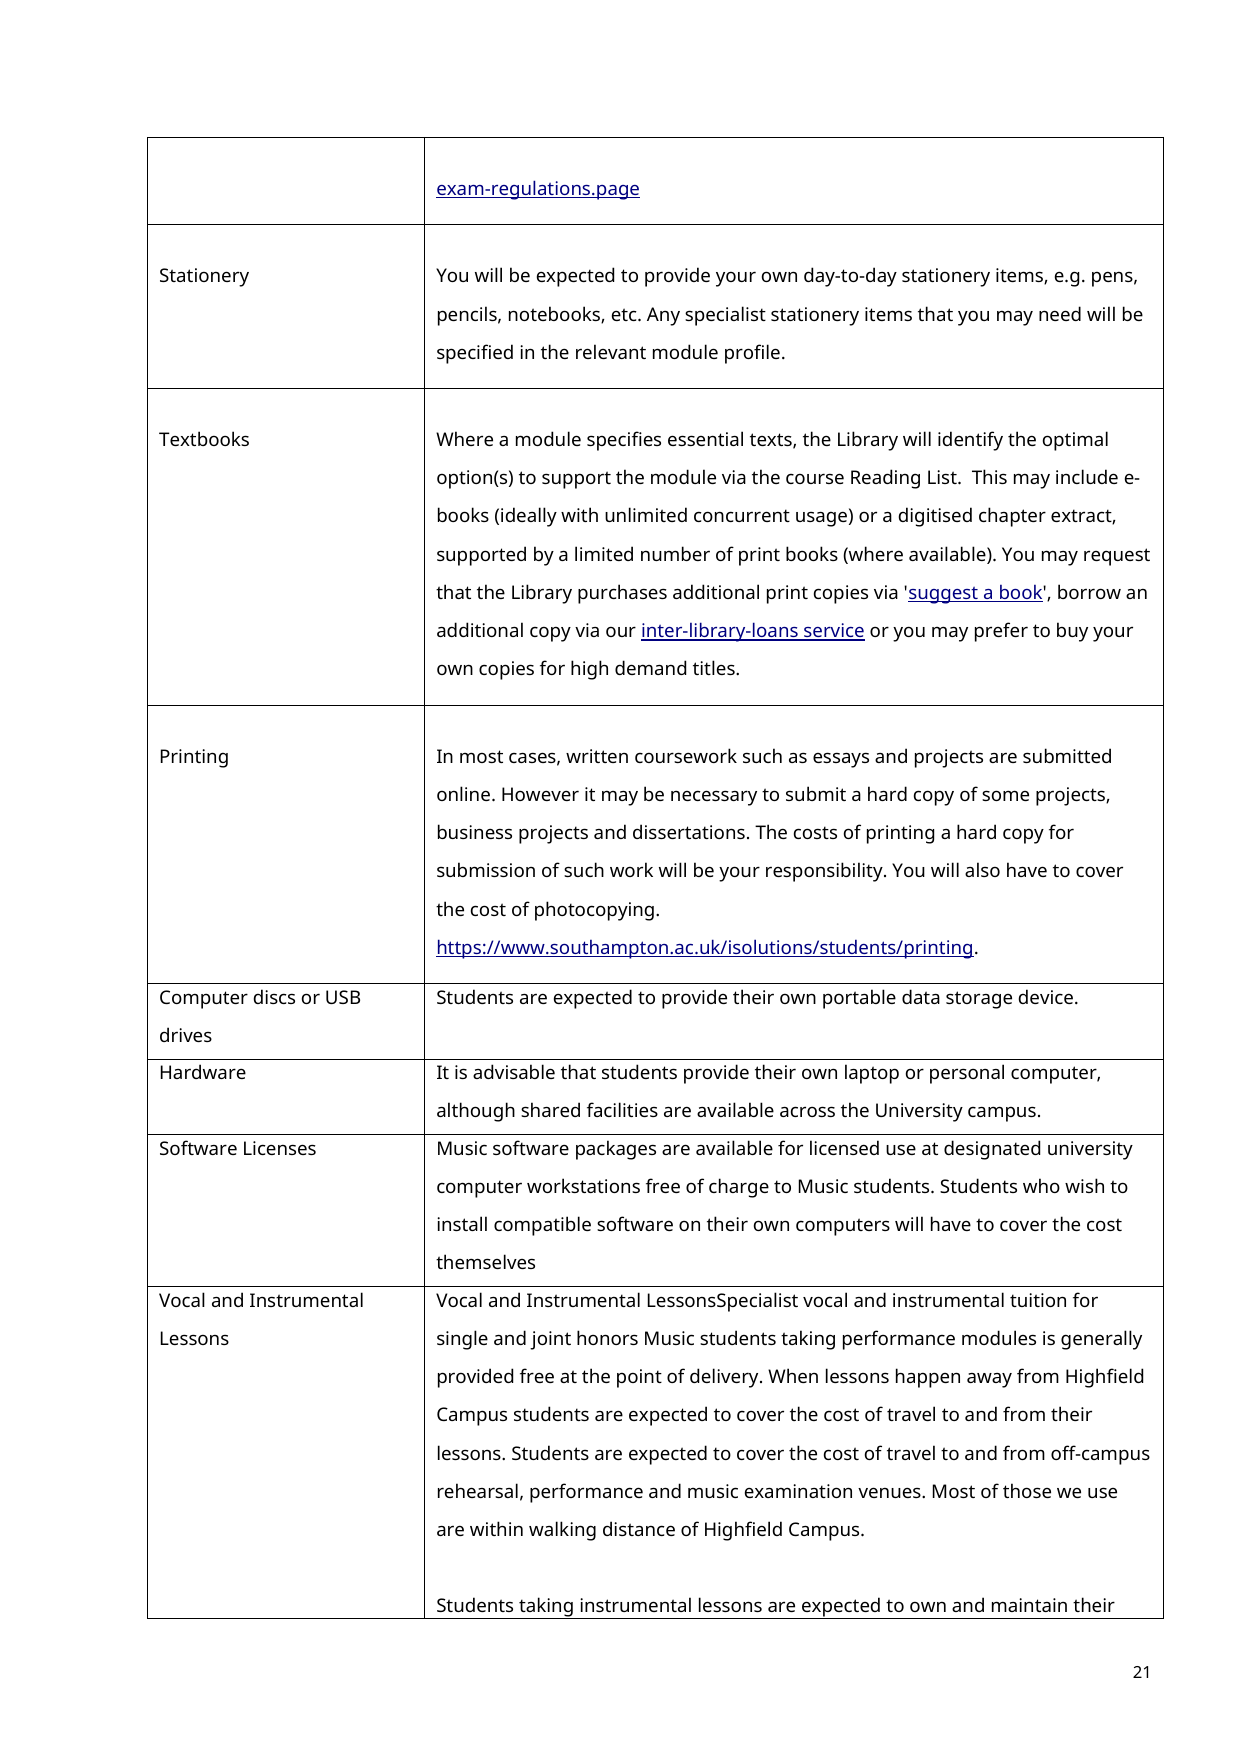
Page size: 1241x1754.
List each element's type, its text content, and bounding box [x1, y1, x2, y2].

table_cell Vocal and Instrumental LessonsSpecialist vocal and instrumental tuition for single and joint honors Music students taking performance modules is generally provided free at the point of delivery. When lessons happen away from Highfield Campus students are expected to cover the cost of travel to and from their lessons. Students are expected to cover the cost of travel to and from off-campus rehearsal, performance and music examination venues. Most of those we use are within walking distance of Highfield Campus. Students taking instrumental lessons are expected to own and maintain their [425, 1287, 1163, 1618]
table_cell Students are expected to provide their own portable data storage device. [425, 984, 1163, 1058]
table_cell Textbooks [148, 389, 424, 704]
table_cell exam-regulations.page [425, 138, 1163, 224]
table_cell Where a module specifies essential texts, the Library will identify the optimal option(s) to support the module via the course Reading List. This may include e-books (ideally with unlimited concurrent usage) or a digitised chapter extract, supported by a limited number of print books (where available). You may request that the Library purchases additional print copies via 'suggest a book', borrow an additional copy via our inter-library-loans service or you may prefer to buy your own copies for high demand titles. [425, 389, 1163, 704]
table_cell [148, 138, 424, 224]
table_cell Printing [148, 706, 424, 983]
table_cell Software Licenses [148, 1135, 424, 1286]
table_cell Computer discs or USB drives [148, 984, 424, 1058]
table_cell Music software packages are available for licensed use at designated university computer workstations free of charge to Music students. Students who wish to install compatible software on their own computers will have to cover the cost themselves [425, 1135, 1163, 1286]
table_cell Vocal and Instrumental Lessons [148, 1287, 424, 1618]
table_cell It is advisable that students provide their own laptop or personal computer, although shared facilities are available across the University campus. [425, 1060, 1163, 1134]
table_cell You will be expected to provide your own day-to-day stationery items, e.g. pens, pencils, notebooks, etc. Any specialist stationery items that you may need will be specified in the relevant module profile. [425, 225, 1163, 388]
table_cell In most cases, written coursework such as essays and projects are submitted online. However it may be necessary to submit a hard copy of some projects, business projects and dissertations. The costs of printing a hard copy for submission of such work will be your responsibility. You will also have to cover the cost of photocopying. https://www.southampton.ac.uk/isolutions/students/printing. [425, 706, 1163, 983]
table_cell Hardware [148, 1060, 424, 1134]
table_cell Stationery [148, 225, 424, 388]
